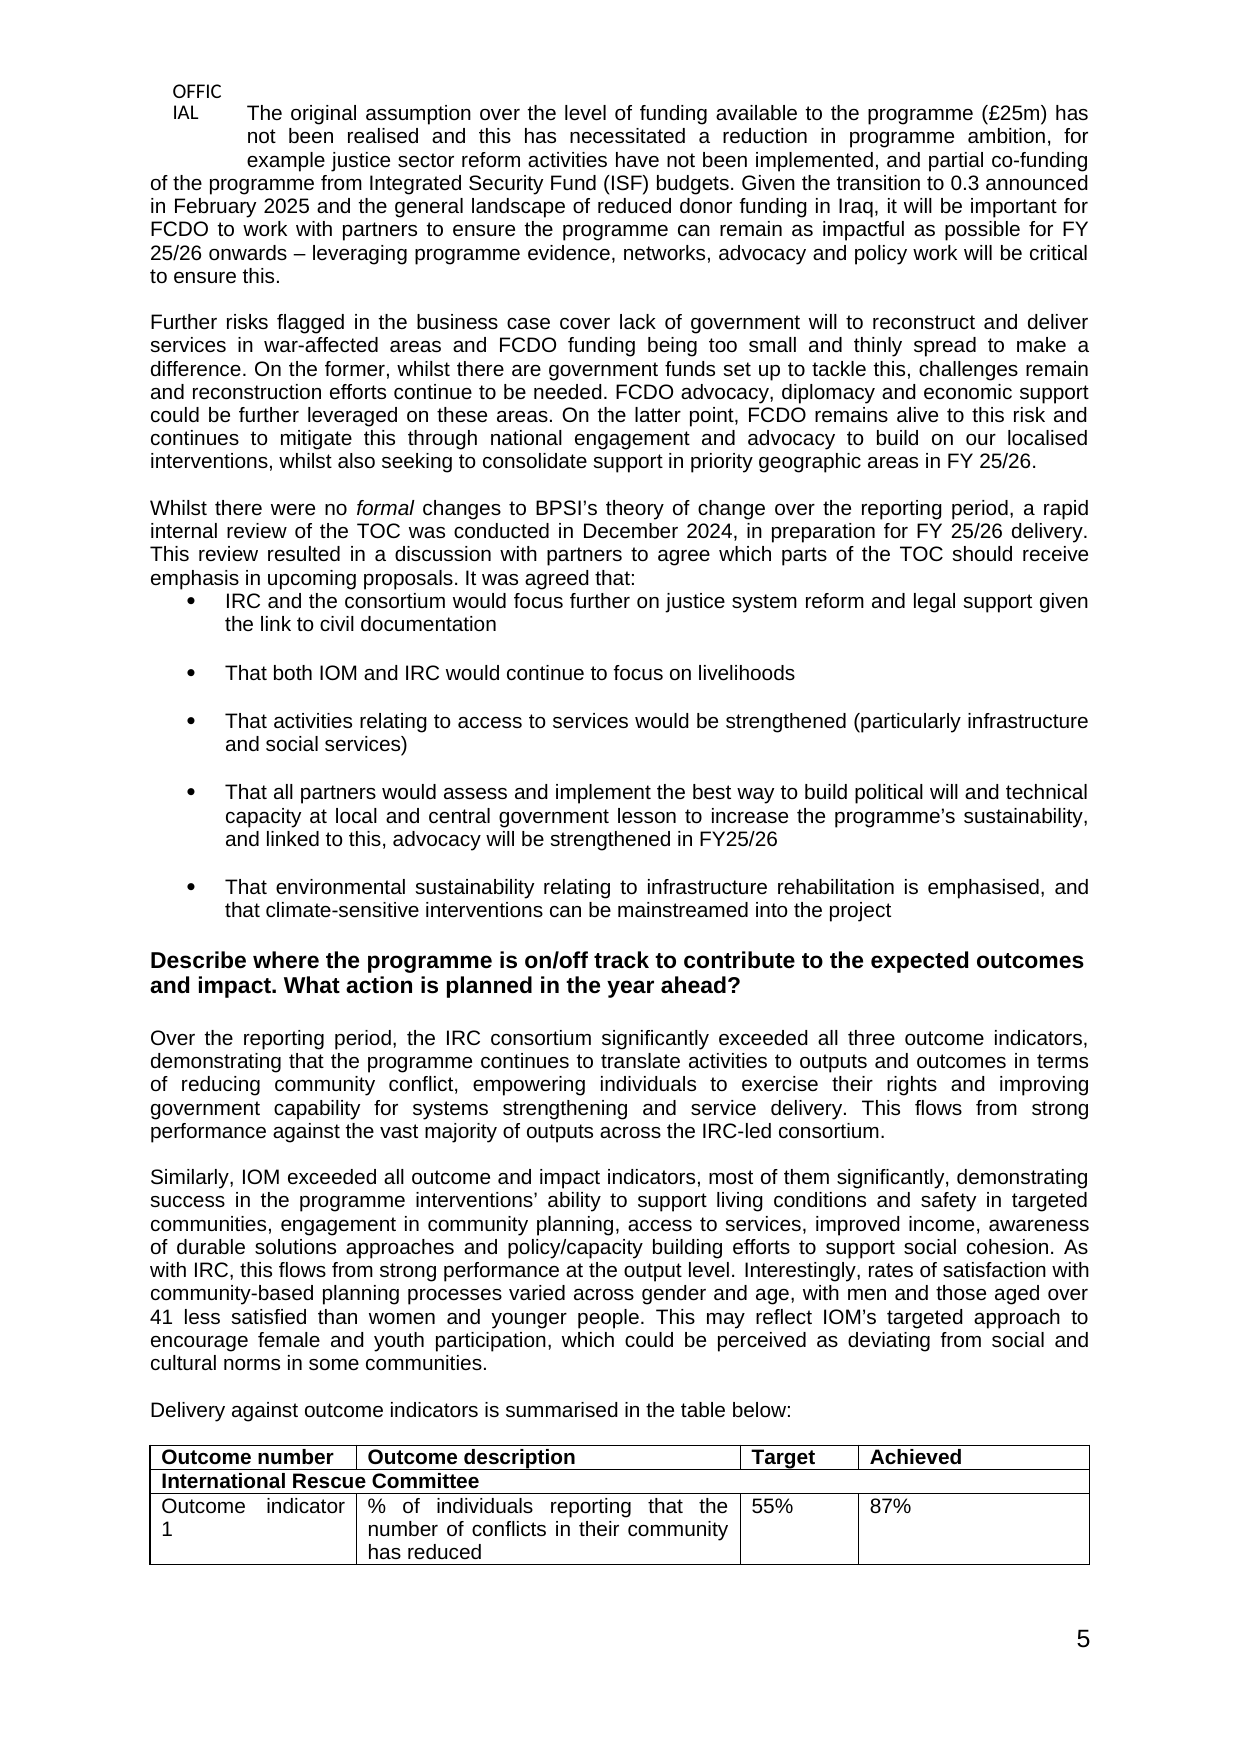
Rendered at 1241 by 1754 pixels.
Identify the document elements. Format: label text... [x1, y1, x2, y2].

table_header Outcome description [357, 1446, 740, 1469]
list IRC and the consortium would focus further on justice system reform and legal support given the link to civil documentation [187, 589, 1090, 636]
list That all partners would assess and implement the best way to build political will and technical capacity at local and central government lesson to increase the programme’s sustainability, and linked to this, advocacy will be strengthened in FY25/26 [187, 781, 1090, 851]
table_cell 55% [741, 1494, 858, 1564]
table_cell International Rescue Committee [151, 1470, 1089, 1493]
table_header Outcome number [151, 1446, 356, 1469]
table_cell Outcome indicator 1 [151, 1494, 356, 1564]
text Delivery against outcome indicators is summarised in the table below: [150, 1398, 1090, 1421]
list That activities relating to access to services would be strengthened (particularly infrastructure and social services) [187, 709, 1090, 756]
table_header Target [741, 1446, 858, 1469]
text Over the reporting period, the IRC consortium significantly exceeded all three outcome indicators, demonstrating that the programme continues to translate activities to outputs and outcomes in terms of reducing community conflict, empowering individuals to exercise their rights and improving government capability for systems strengthening and service delivery. This flows from strong performance against the vast majority of outputs across the IRC-led consortium. [150, 1026, 1090, 1143]
table_header Achieved [859, 1446, 1089, 1469]
list That both IOM and IRC would continue to focus on livelihoods [187, 661, 1090, 684]
text Similarly, IOM exceeded all outcome and impact indicators, most of them significantly, demonstrating success in the programme interventions’ ability to support living conditions and safety in targeted communities, engagement in community planning, access to services, improved income, awareness of durable solutions approaches and policy/capacity building efforts to support social cohesion. As with IRC, this flows from strong performance at the output level. Interestingly, rates of satisfaction with community-based planning processes varied across gender and age, with men and those aged over 41 less satisfied than women and younger people. This may reflect IOM’s targeted approach to encourage female and youth participation, which could be perceived as deviating from social and cultural norms in some communities. [150, 1166, 1090, 1375]
text Describe where the programme is on/off track to contribute to the expected outcomes and impact. What action is planned in the year ahead? [150, 947, 1090, 998]
list That environmental sustainability relating to infrastructure rehabilitation is emphasised, and that climate-sensitive interventions can be mainstreamed into the project [187, 876, 1090, 922]
table_cell % of individuals reporting that the number of conflicts in their community has reduced [357, 1494, 740, 1564]
text Further risks flagged in the business case cover lack of government will to reconstruct and deliver services in war-affected areas and FCDO funding being too small and thinly spread to make a difference. On the former, whilst there are government funds set up to tackle this, challenges remain and reconstruction efforts continue to be needed. FCDO advocacy, diplomacy and economic support could be further leveraged on these areas. On the latter point, FCDO remains alive to this risk and continues to mitigate this through national engagement and advocacy to build on our localised interventions, whilst also seeking to consolidate support in priority geographic areas in FY 25/26. [150, 311, 1090, 473]
table_cell 87% [859, 1494, 1089, 1564]
text Whilst there were no formal changes to BPSI’s theory of change over the reporting period, a rapid internal review of the TOC was conducted in December 2024, in preparation for FY 25/26 delivery. This review resulted in a discussion with partners to agree which parts of the TOC should receive emphasis in upcoming proposals. It was agreed that: [150, 497, 1090, 589]
text The original assumption over the level of funding available to the programme (£25m) has not been realised and this has necessitated a reduction in programme ambition, for example justice sector reform activities have not been implemented, and partial co-funding of the programme from Integrated Security Fund (ISF) budgets. Given the transition to 0.3 announced in February 2025 and the general landscape of reduced donor funding in Iraq, it will be important for FCDO to work with partners to ensure the programme can remain as impactful as possible for FY 25/26 onwards – leveraging programme evidence, networks, advocacy and policy work will be critical to ensure this. [150, 102, 1090, 287]
